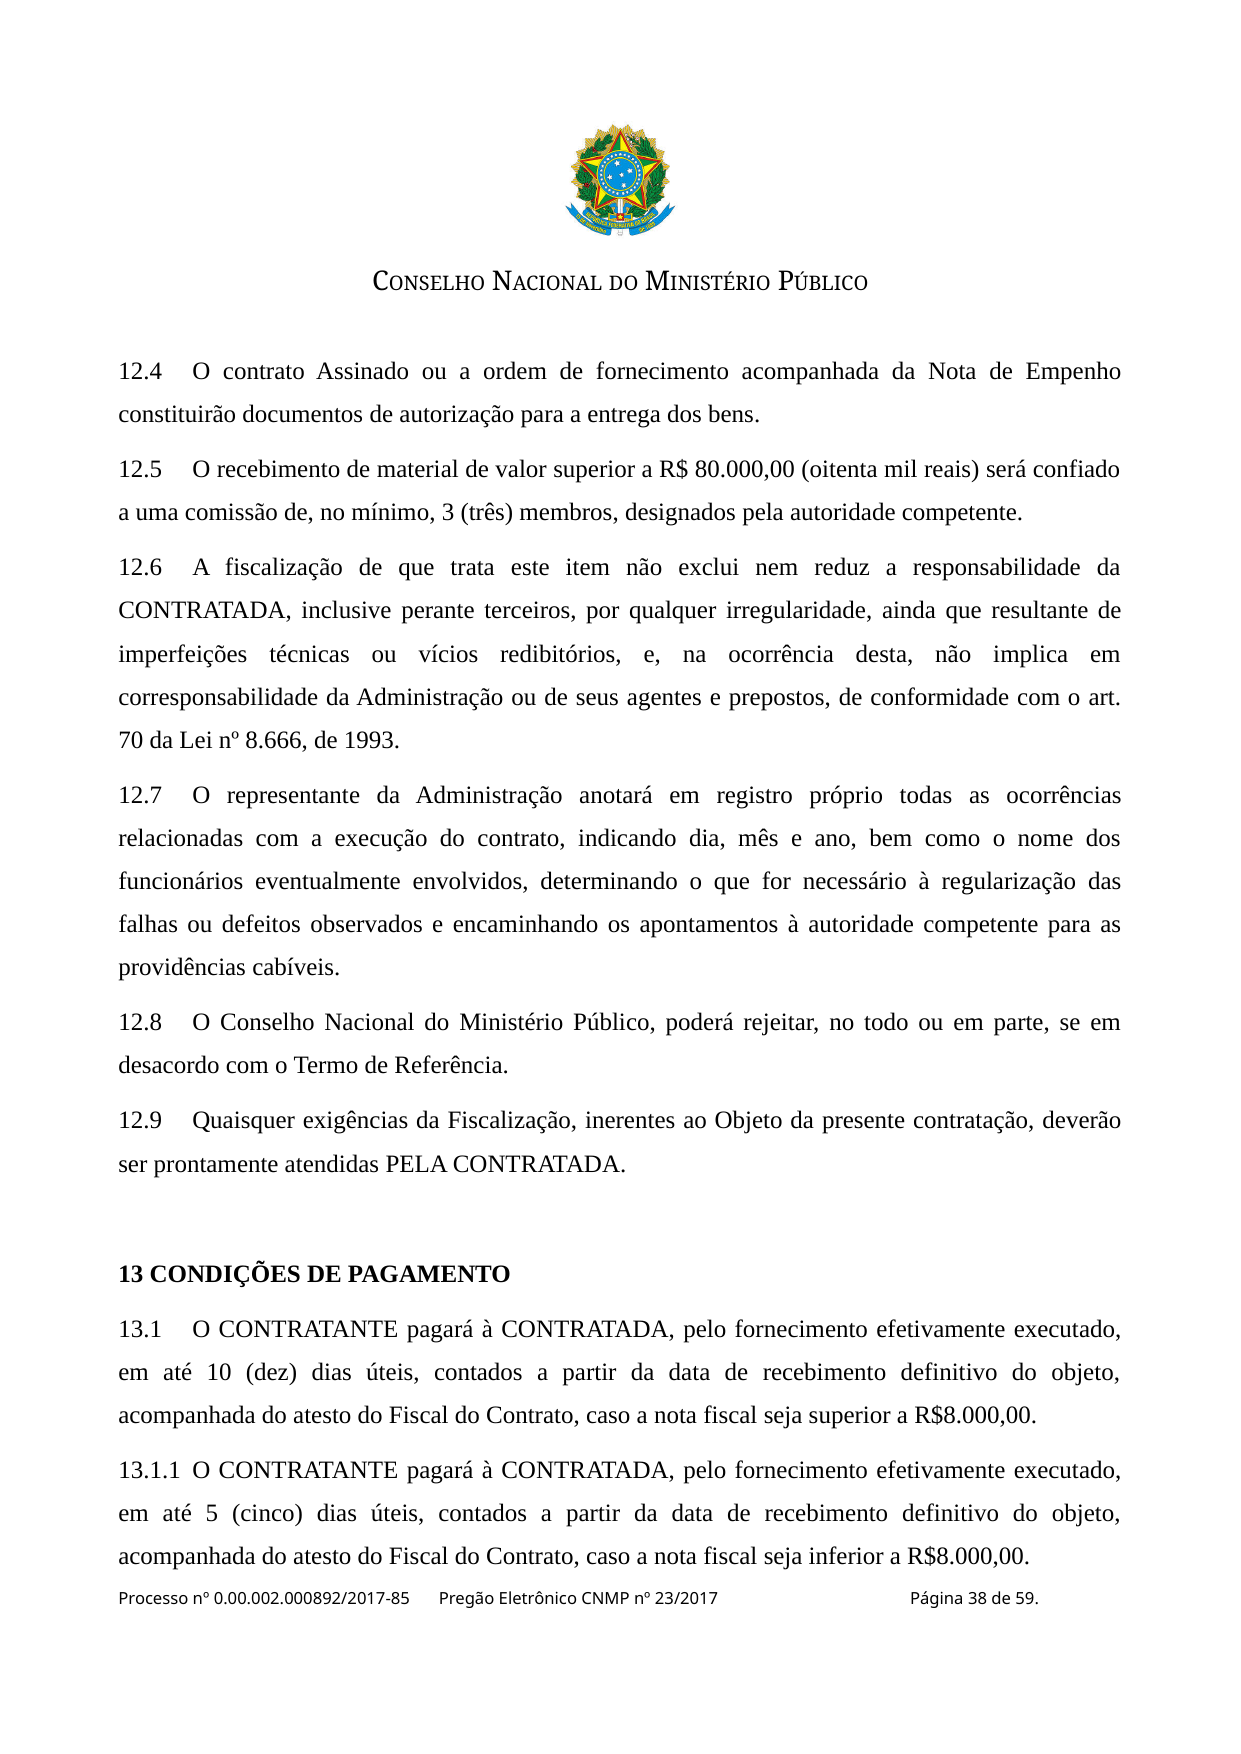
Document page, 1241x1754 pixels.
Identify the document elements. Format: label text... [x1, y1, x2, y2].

text 12.9 Quaisquer exigências da Fiscalização, inerentes ao Objeto da presente contratação, deverão ser prontamente atendidas PELA CONTRATADA. [118, 1106, 1122, 1177]
text 12.5 O recebimento de material de valor superior a R$ 80.000,00 (oitenta mil reais) será confiado a uma comissão de, no mínimo, 3 (três) membros, designados pela autoridade competente. [118, 454, 1122, 526]
text 13.1.1 O CONTRATANTE pagará à CONTRATADA, pelo fornecimento efetivamente executado, em até 5 (cinco) dias úteis, contados a partir da data de recebimento definitivo do objeto, acompanhada do atesto do Fiscal do Contrato, caso a nota fiscal seja inferior a R$8.000,00. [118, 1455, 1122, 1570]
text 12.8 O Conselho Nacional do Ministério Público, poderá rejeitar, no todo ou em parte, se em desacordo com o Termo de Referência. [118, 1007, 1122, 1079]
text 13.1 O CONTRATANTE pagará à CONTRATADA, pelo fornecimento efetivamente executado, em até 10 (dez) dias úteis, contados a partir da data de recebimento definitivo do objeto, acompanhada do atesto do Fiscal do Contrato, caso a nota fiscal seja superior a R$8.000,00. [118, 1314, 1122, 1429]
text 13 CONDIÇÕES DE PAGAMENTO [118, 1259, 1122, 1287]
text 12.6 A fiscalização de que trata este item não exclui nem reduz a responsabilidade da CONTRATADA, inclusive perante terceiros, por qualquer irregularidade, ainda que resultante de imperfeições técnicas ou vícios redibitórios, e, na ocorrência desta, não implica em corresponsabilidade da Administração ou de seus agentes e prepostos, de conformidade com o art. 70 da Lei nº 8.666, de 1993. [118, 552, 1122, 754]
text 12.7 O representante da Administração anotará em registro próprio todas as ocorrências relacionadas com a execução do contrato, indicando dia, mês e ano, bem como o nome dos funcionários eventualmente envolvidos, determinando o que for necessário à regularização das falhas ou defeitos observados e encaminhando os apontamentos à autoridade competente para as providências cabíveis. [118, 780, 1122, 981]
text 12.4 O contrato Assinado ou a ordem de fornecimento acompanhada da Nota de Empenho constituirão documentos de autorização para a entrega dos bens. [118, 356, 1122, 428]
